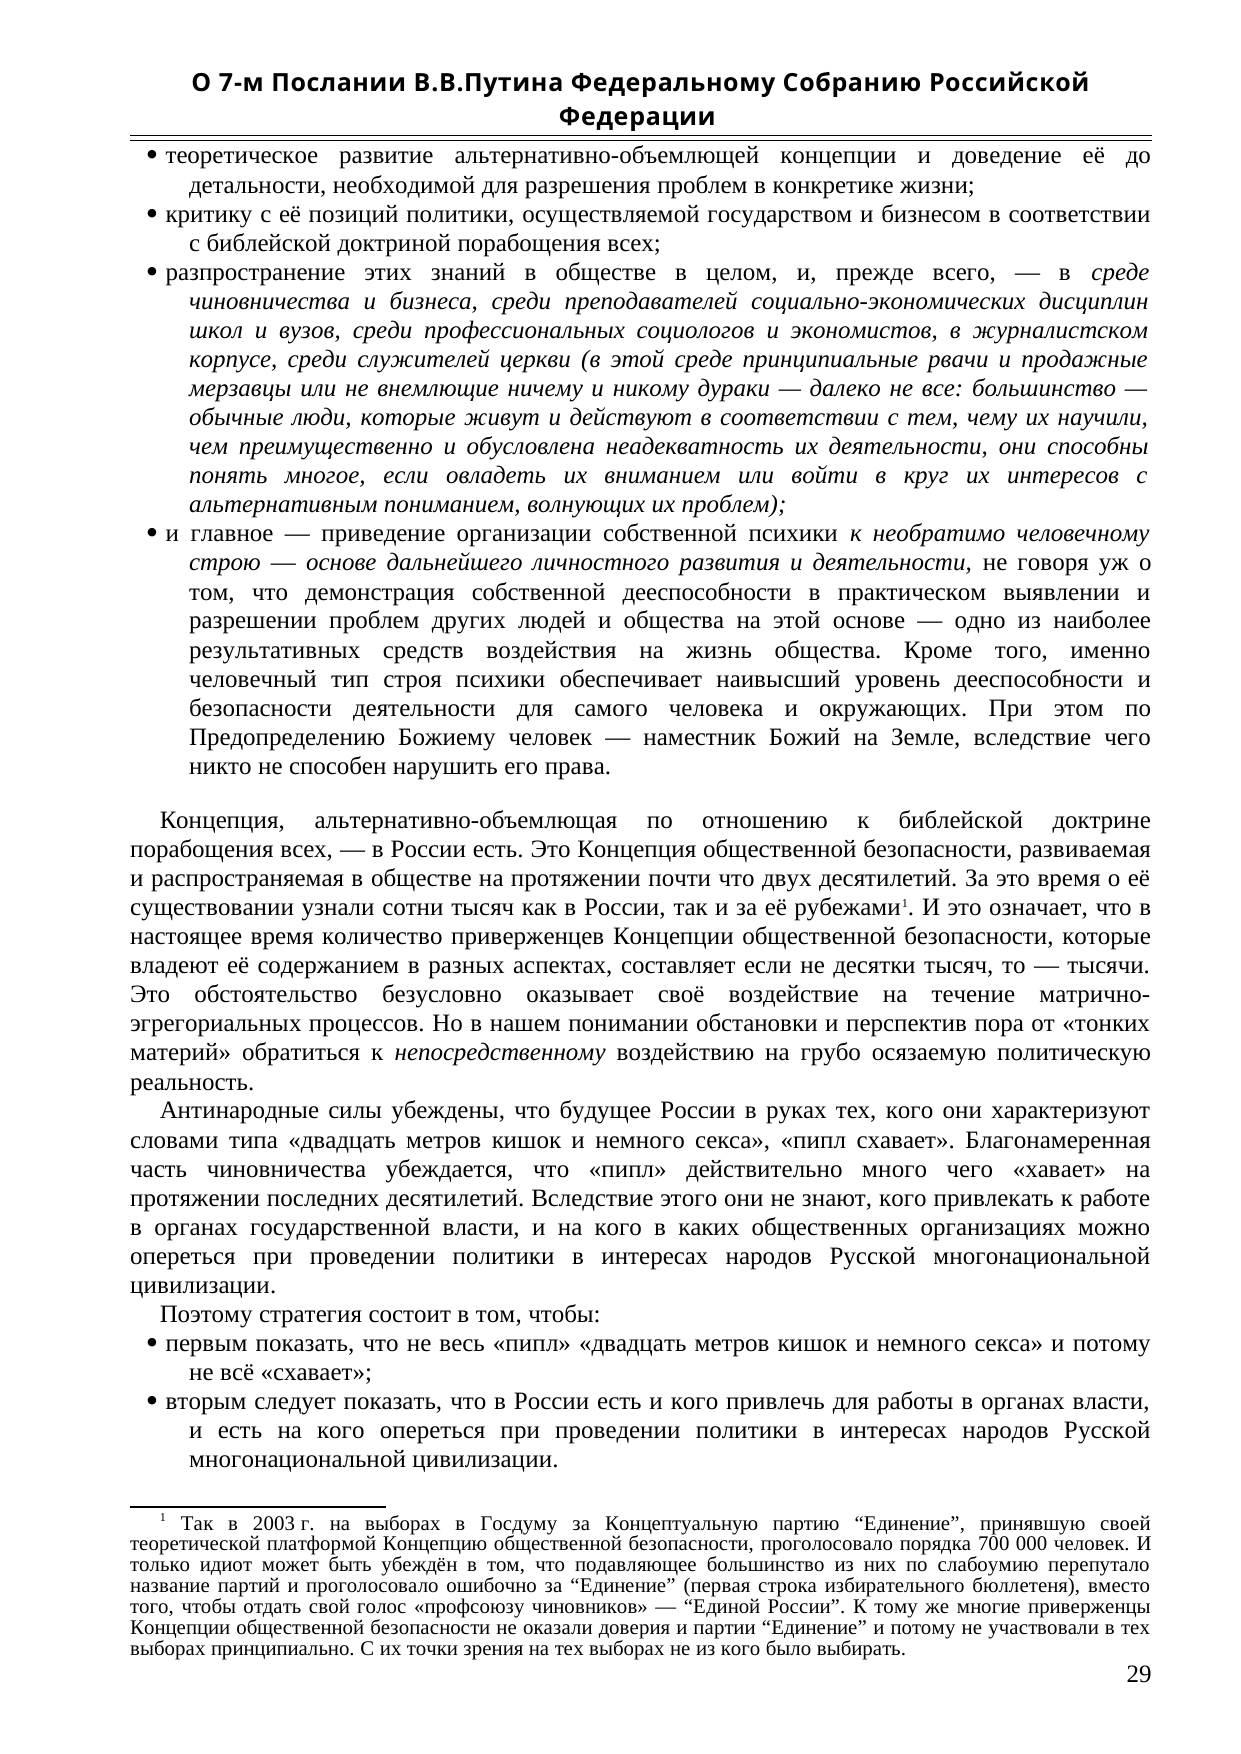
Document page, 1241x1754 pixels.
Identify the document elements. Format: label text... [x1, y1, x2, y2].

list критику с её позиций политики, осуществляемой государством и бизнесом в соответствии с библейской доктриной порабощения всех; [148, 198, 1152, 257]
text Поэтому стратегия состоит в том, чтобы: [130, 1299, 1152, 1328]
list и главное — приведение организации собственной психики к необратимо человечному строю — основе дальнейшего личностного развития и деятельности, не говоря уж о том, что демонстрация собственной дееспособности в практическом выявлении и разрешении проблем других людей и общества на этой основе — одно из наиболее результативных средств воздействия на жизнь общества. Кроме того, именно человечный тип строя психики обеспечивает наивысший уровень дееспособности и безопасности деятельности для самого человека и окружающих. При этом по Предопределению Божиему человек — наместник Божий на Земле, вследствие чего никто не способен нарушить его права. [148, 518, 1152, 780]
text Концепция, альтернативно-объемлющая по отношению к библейской доктрине порабощения всех, — в России есть. Это Концепция общественной безопасности, развиваемая и распространяемая в обществе на протяжении почти что двух десятилетий. За это время о её существовании узнали сотни тысяч как в России, так и за её рубежами. И это означает, что в настоящее время количество приверженцев Концепции общественной безопасности, которые владеют её содержанием в разных аспектах, составляет если не десятки тысяч, то — тысячи. Это обстоятельство безусловно оказывает своё воздействие на течение матрично-эгрегориальных процессов. Но в нашем понимании обстановки и перспектив пора от «тонких материй» обратиться к непосредственному воздействию на грубо осязаемую политическую реальность. [130, 805, 1152, 1095]
list первым показать, что не весь «пипл» «двадцать метров кишок и немного секса» и потому не всё «схавает»; [148, 1328, 1152, 1386]
list теоретическое развитие альтернативно-объемлющей концепции и доведение её до детальности, необходимой для разрешения проблем в конкретике жизни; [148, 141, 1152, 198]
text Так в 2003 г. на выборах в Госдуму за Концептуальную партию “Единение”, принявшую своей теоретической платформой Концепцию общественной безопасности, проголосовало порядка 700 000 человек. И только идиот может быть убеждён в том, что подавляющее большинство из них по слабоумию перепутало название партий и проголосовало ошибочно за “Единение” (первая строка избирательного бюллетеня), вместо того, чтобы отдать свой голос «профсоюзу чиновников» — “Единой России”. К тому же многие приверженцы Концепции общественной безопасности не оказали доверия и партии “Единение” и потому не участвовали в тех выборах принципиально. С их точки зрения на тех выборах не из кого было выбирать. [130, 1513, 1152, 1659]
text Антинародные силы убеждены, что будущее России в руках тех, кого они характеризуют словами типа «двадцать метров кишок и немного секса», «пипл схавает». Благонамеренная часть чиновничества убеждается, что «пипл» действительно много чего «хавает» на протяжении последних десятилетий. Вследствие этого они не знают, кого привлекать к работе в органах государственной власти, и на кого в каких общественных организациях можно опереться при проведении политики в интересах народов Русской многонациональной цивилизации. [130, 1095, 1152, 1299]
list разпространение этих знаний в обществе в целом, и, прежде всего, — в среде чиновничества и бизнеса, среди преподавателей социально-экономических дисциплин школ и вузов, среди профессиональных социологов и экономистов, в журналистском корпусе, среди служителей церкви (в этой среде принципиальные рвачи и продажные мерзавцы или не внемлющие ничему и никому дураки — далеко не все: большинство — обычные люди, которые живут и действуют в соответствии с тем, чему их научили, чем преимущественно и обусловлена неадекватность их деятельности, они способны понять многое, если овладеть их вниманием или войти в круг их интересов с альтернативным пониманием, волнующих их проблем); [148, 257, 1152, 518]
list вторым следует показать, что в России есть и кого привлечь для работы в органах власти, и есть на кого опереться при проведении политики в интересах народов Русской многонациональной цивилизации. [148, 1386, 1152, 1473]
